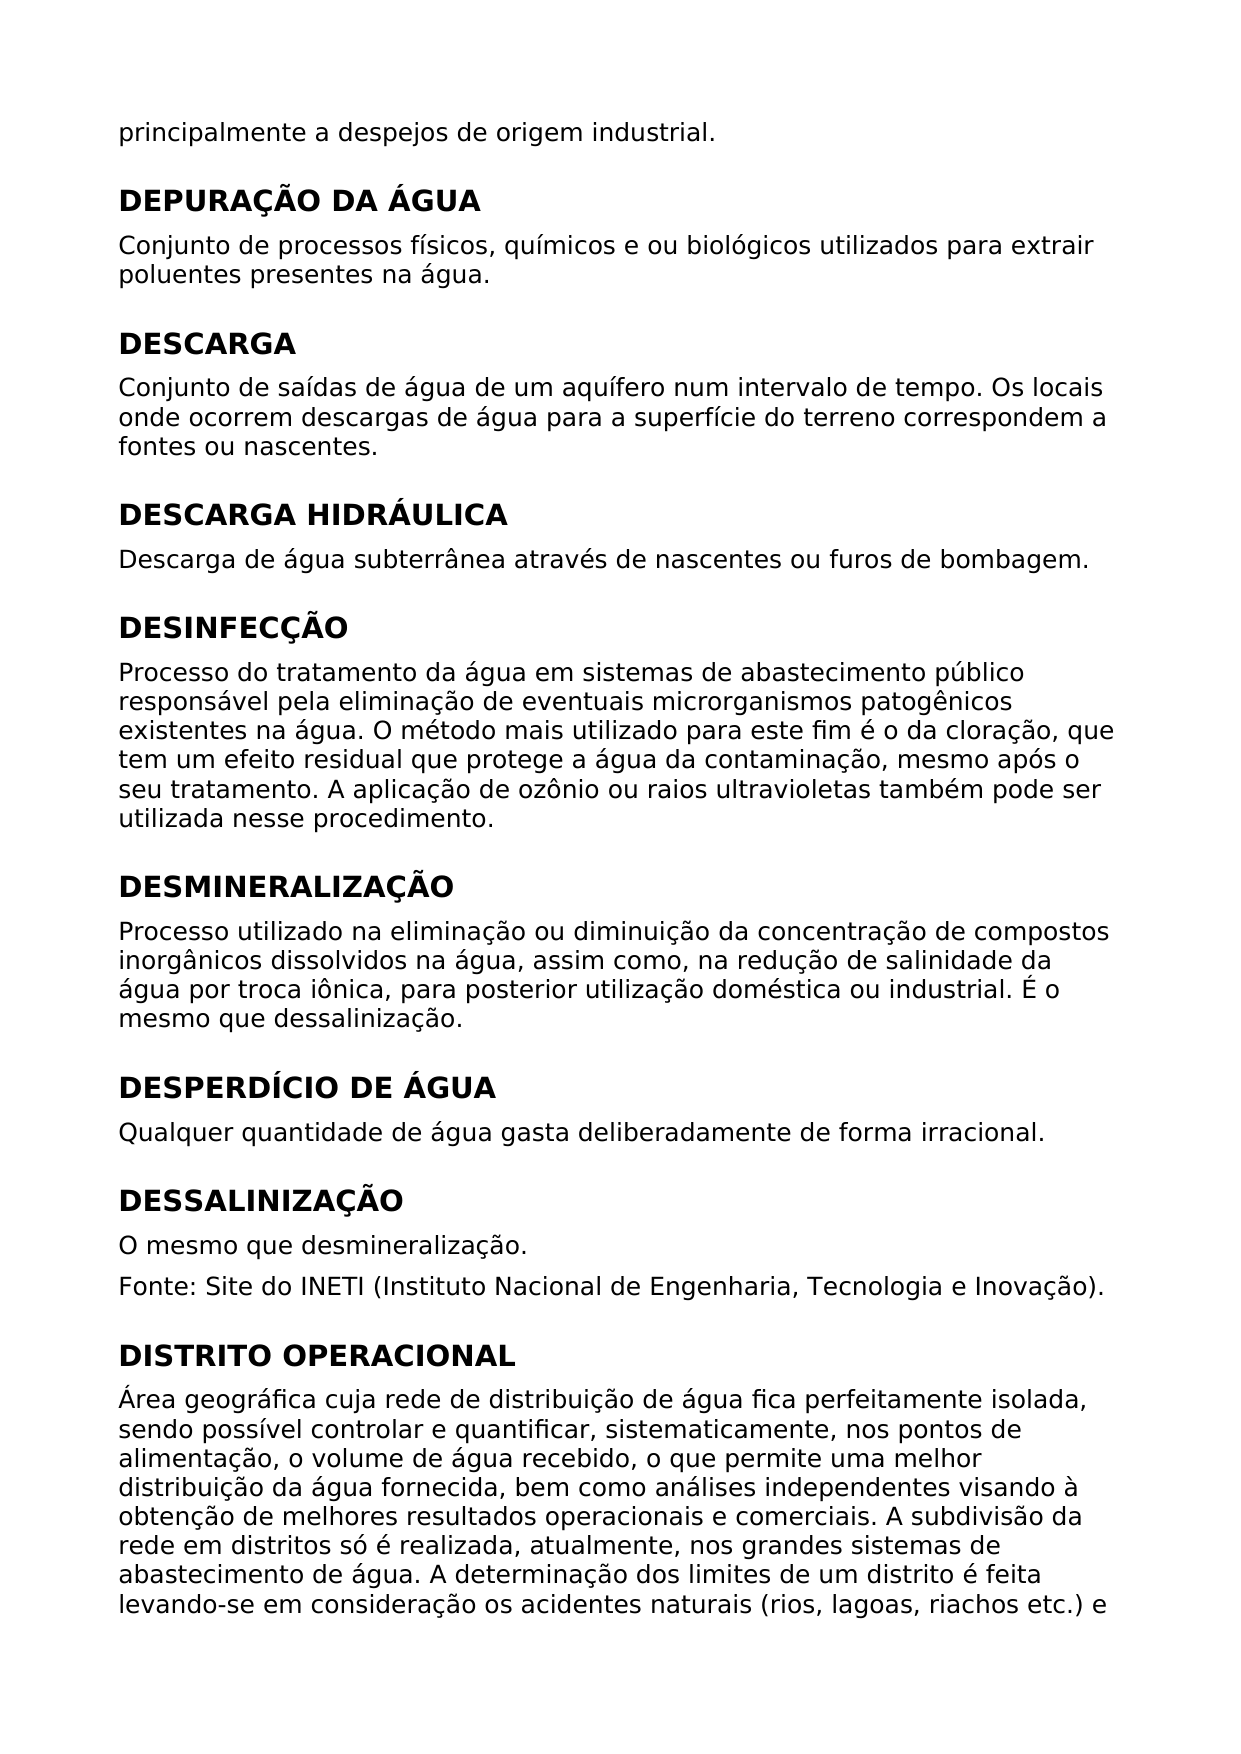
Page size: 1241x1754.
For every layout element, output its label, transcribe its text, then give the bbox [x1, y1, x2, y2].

subtitle DESPERDÍCIO DE ÁGUA [118, 1071, 1122, 1105]
text Área geográfica cuja rede de distribuição de água fica perfeitamente isolada, sendo possível controlar e quantificar, sistematicamente, nos pontos de alimentação, o volume de água recebido, o que permite uma melhor distribuição da água fornecida, bem como análises independentes visando à obtenção de melhores resultados operacionais e comerciais. A subdivisão da rede em distritos só é realizada, atualmente, nos grandes sistemas de abastecimento de água. A determinação dos limites de um distrito é feita levando-se em consideração os acidentes naturais (rios, lagoas, riachos etc.) e [118, 1386, 1122, 1619]
text Processo utilizado na eliminação ou diminuição da concentração de compostos inorgânicos dissolvidos na água, assim como, na redução de salinidade da água por troca iônica, para posterior utilização doméstica ou industrial. É o mesmo que dessalinização. [118, 917, 1122, 1034]
subtitle DISTRITO OPERACIONAL [118, 1339, 1122, 1373]
subtitle DEPURAÇÃO DA ÁGUA [118, 185, 1122, 219]
text Descarga de água subterrânea através de nascentes ou furos de bombagem. [118, 545, 1122, 574]
subtitle DESSALINIZAÇÃO [118, 1184, 1122, 1218]
subtitle DESCARGA HIDRÁULICA [118, 498, 1122, 532]
subtitle DESCARGA [118, 327, 1122, 361]
text Processo do tratamento da água em sistemas de abastecimento público responsável pela eliminação de eventuais microrganismos patogênicos existentes na água. O método mais utilizado para este fim é o da cloração, que tem um efeito residual que protege a água da contaminação, mesmo após o seu tratamento. A aplicação de ozônio ou raios ultravioletas também pode ser utilizada nesse procedimento. [118, 658, 1122, 833]
text principalmente a despejos de origem industrial. [118, 118, 1122, 147]
text Conjunto de saídas de água de um aquífero num intervalo de tempo. Os locais onde ocorrem descargas de água para a superfície do terreno correspondem a fontes ou nascentes. [118, 373, 1122, 461]
text O mesmo que desmineralização. [118, 1231, 1122, 1260]
text Qualquer quantidade de água gasta deliberadamente de forma irracional. [118, 1118, 1122, 1147]
text Conjunto de processos físicos, químicos e ou biológicos utilizados para extrair poluentes presentes na água. [118, 231, 1122, 289]
subtitle DESMINERALIZAÇÃO [118, 871, 1122, 904]
subtitle DESINFECÇÃO [118, 612, 1122, 646]
text Fonte: Site do INETI (Instituto Nacional de Engenharia, Tecnologia e Inovação). [118, 1272, 1122, 1302]
